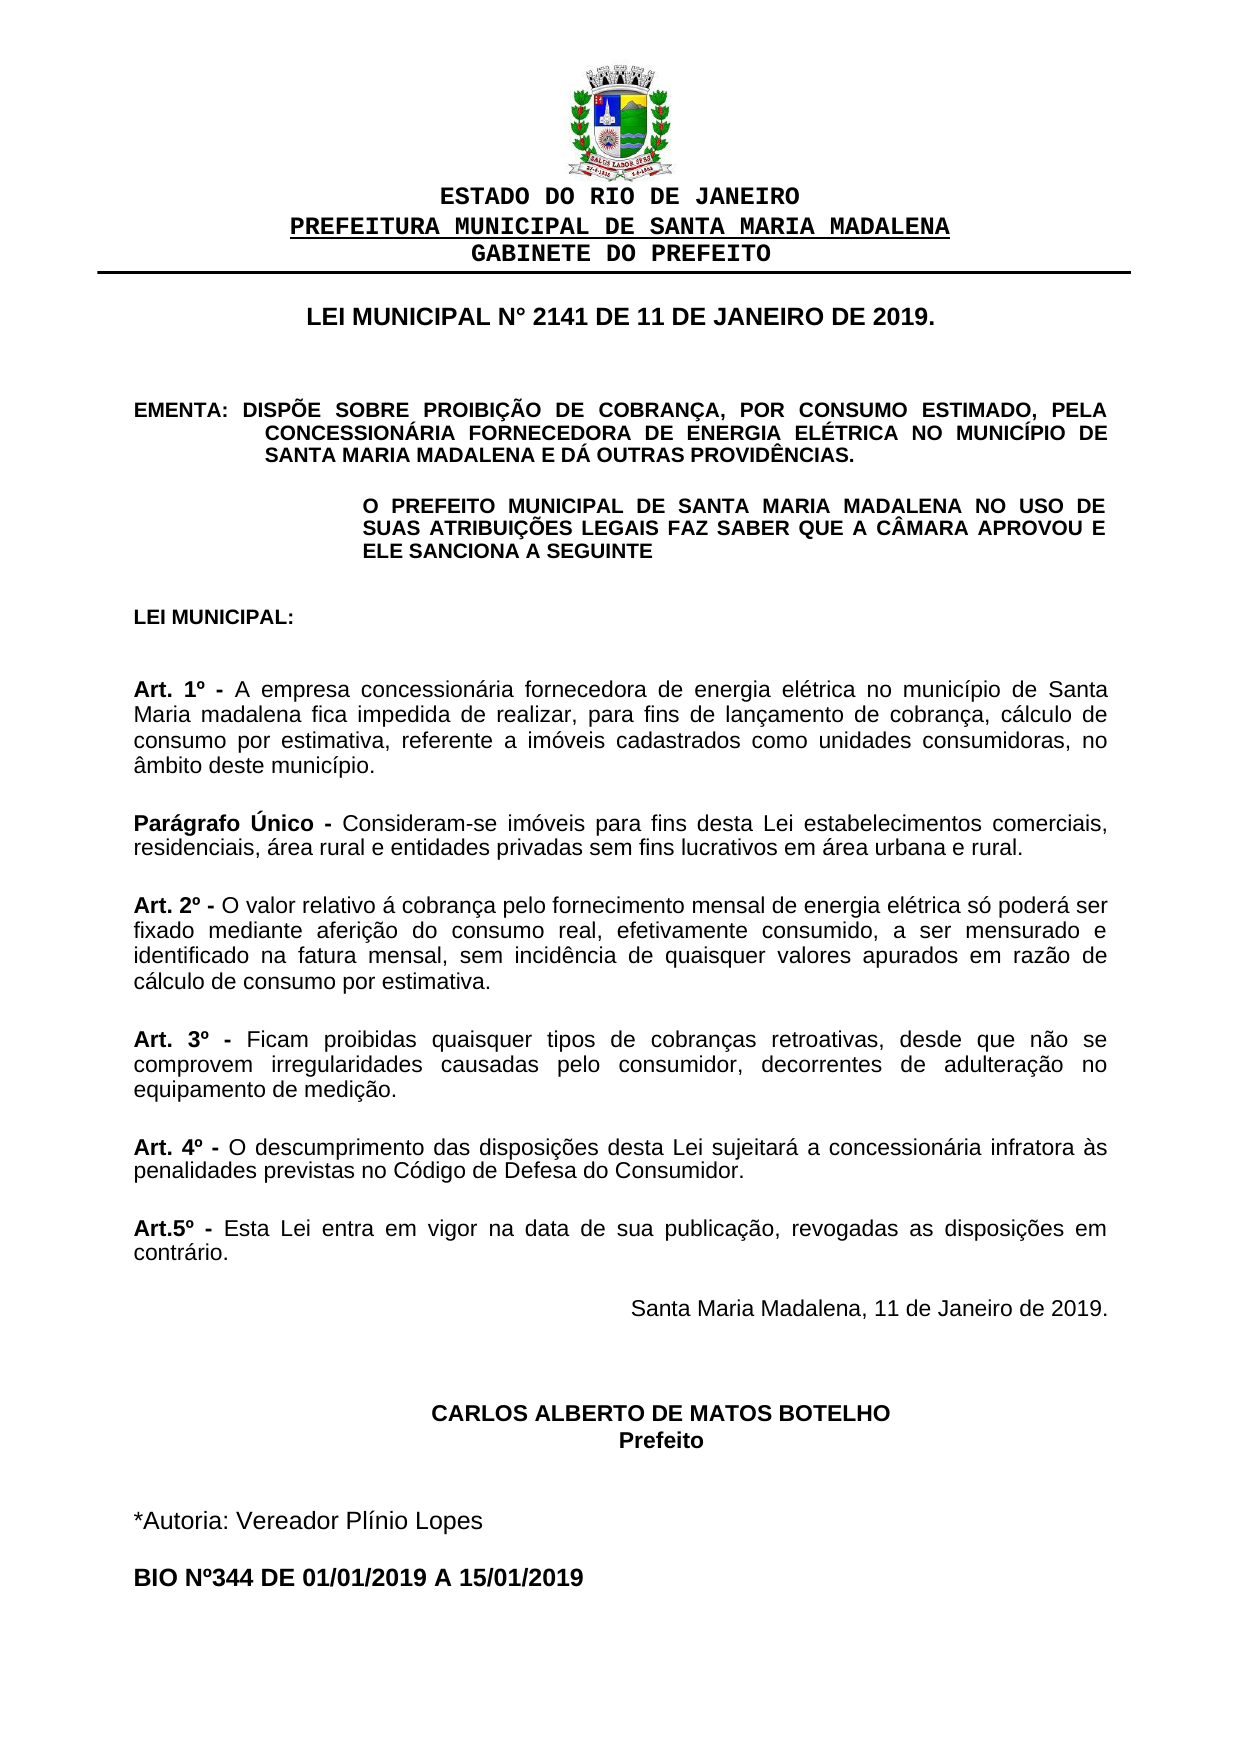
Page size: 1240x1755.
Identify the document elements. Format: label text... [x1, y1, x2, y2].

text BIO Nº344 DE 01/01/2019 A 15/01/2019 [133, 1563, 1108, 1592]
text Santa Maria Madalena, 11 de Janeiro de 2019. [133, 1295, 1108, 1321]
text CARLOS ALBERTO DE MATOS BOTELHO [431, 1400, 1108, 1426]
text PREFEITURA MUNICIPAL DE SANTA MARIA MADALENA [289, 212, 1108, 240]
text Art. 2º - O valor relativo á cobrança pelo fornecimento mensal de energia elétrica só poderá ser fixado mediante aferição do consumo real, efetivamente consumido, a ser mensurado e identificado na fatura mensal, sem incidência de quaisquer valores apurados em razão de cálculo de consumo por estimativa. [133, 894, 1108, 994]
text Art.5º - Esta Lei entra em vigor na data de sua publicação, revogadas as disposições em contrário. [133, 1217, 1108, 1266]
text LEI MUNICIPAL: [133, 606, 1108, 629]
text O PREFEITO MUNICIPAL DE SANTA MARIA MADALENA NO USO DE SUAS ATRIBUIÇÕES LEGAIS FAZ SABER QUE A CÂMARA APROVOU E ELE SANCIONA A SEGUINTE [362, 496, 1106, 562]
text ESTADO DO RIO DE JANEIRO [439, 184, 1108, 212]
text EMENTA: DISPÕE SOBRE PROIBIÇÃO DE COBRANÇA, POR CONSUMO ESTIMADO, PELA CONCESSIONÁRIA FORNECEDORA DE ENERGIA ELÉTRICA NO MUNICÍPIO DE SANTA MARIA MADALENA E DÁ OUTRAS PROVIDÊNCIAS. [133, 400, 1108, 467]
text *Autoria: Vereador Plínio Lopes [133, 1506, 1108, 1534]
text Prefeito [619, 1427, 1108, 1453]
text Art. 4º - O descumprimento das disposições desta Lei sujeitará a concessionária infratora às penalidades previstas no Código de Defesa do Consumidor. [133, 1136, 1108, 1184]
text LEI MUNICIPAL N° 2141 DE 11 DE JANEIRO DE 2019. [306, 302, 1108, 331]
text GABINETE DO PREFEITO [471, 241, 1108, 269]
text Art. 3º - Ficam proibidas quaisquer tipos de cobranças retroativas, desde que não se comprovem irregularidades causadas pelo consumidor, decorrentes de adulteração no equipamento de medição. [133, 1028, 1108, 1102]
text Parágrafo Único - Consideram-se imóveis para fins desta Lei estabelecimentos comerciais, residenciais, área rural e entidades privadas sem fins lucrativos em área urbana e rural. [133, 812, 1108, 860]
text Art. 1º - A empresa concessionária fornecedora de energia elétrica no município de Santa Maria madalena fica impedida de realizar, para fins de lançamento de cobrança, cálculo de consumo por estimativa, referente a imóveis cadastrados como unidades consumidoras, no âmbito deste município. [133, 678, 1108, 778]
